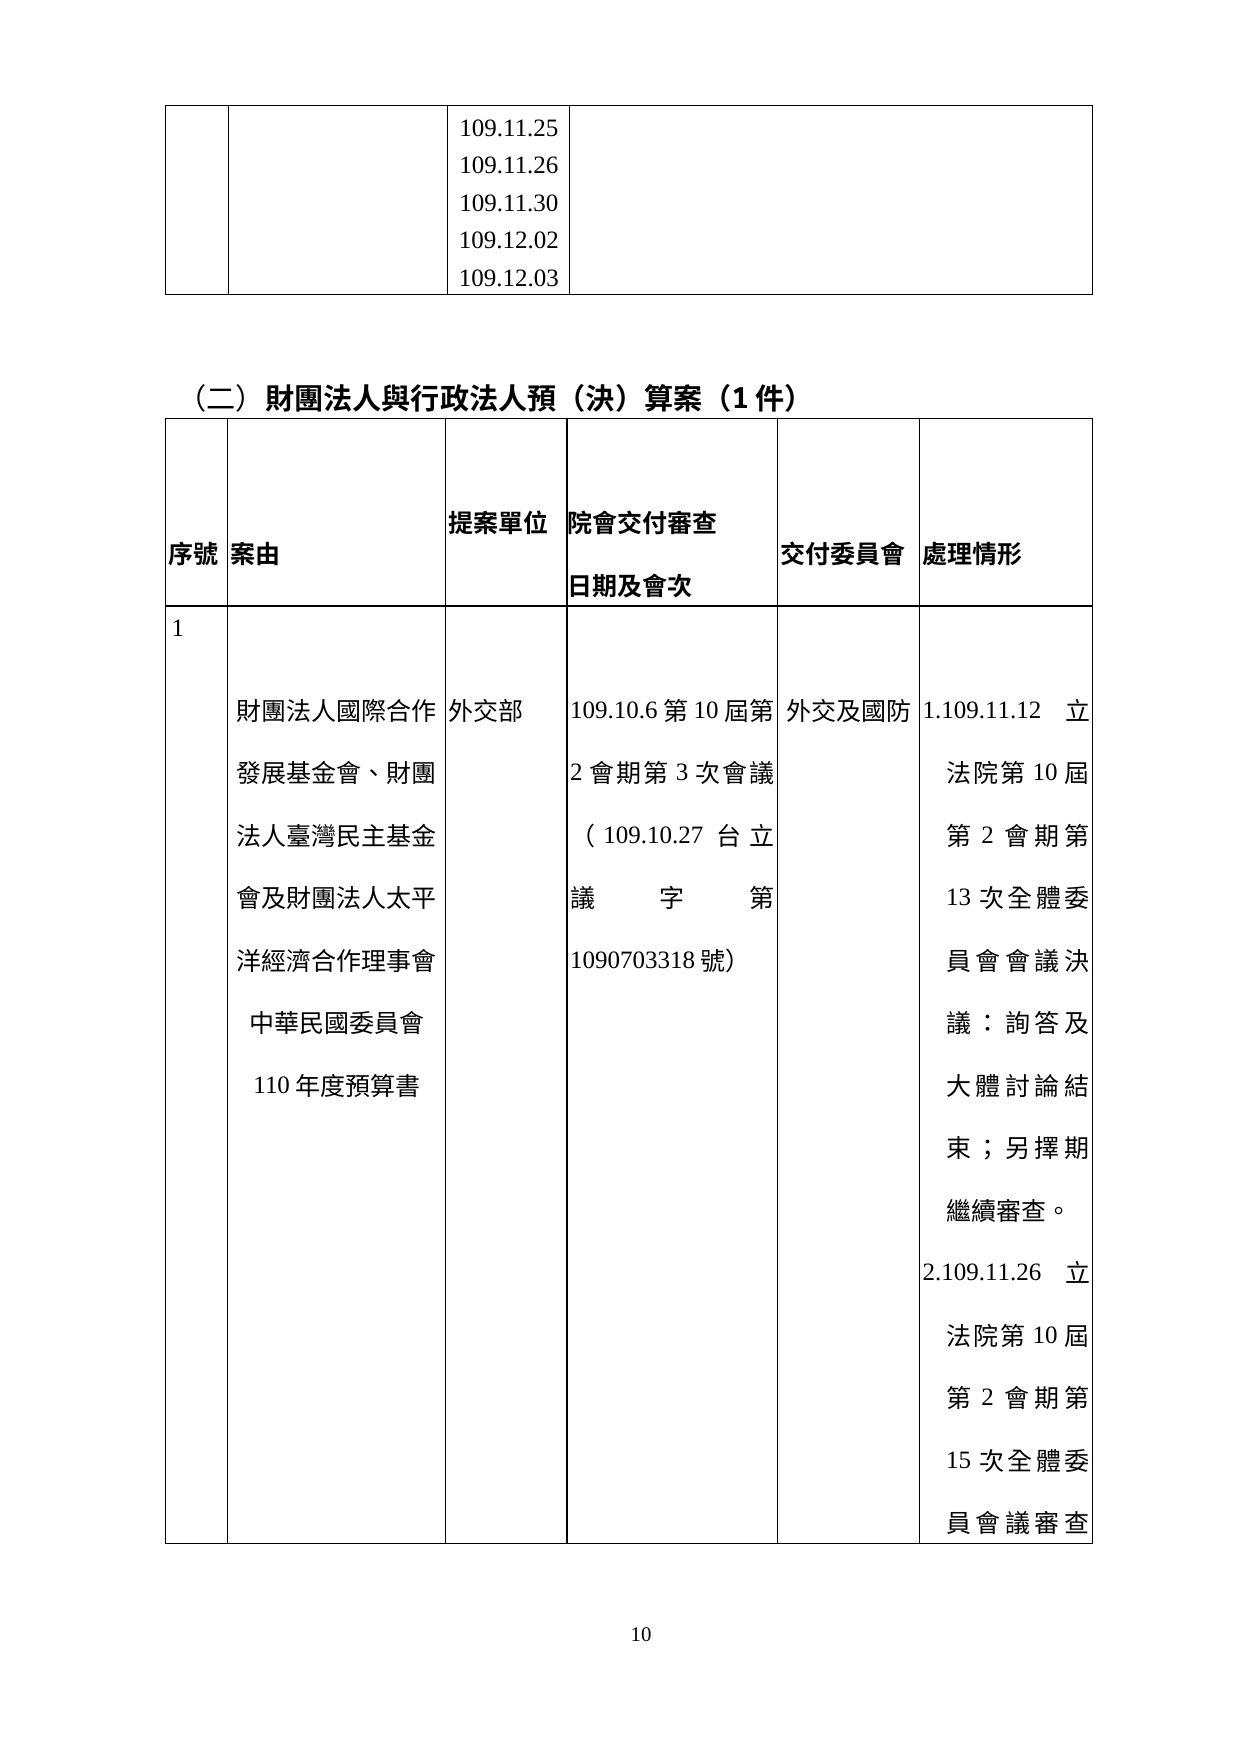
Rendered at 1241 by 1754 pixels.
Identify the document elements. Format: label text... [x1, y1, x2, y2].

table_cell 財團法人國際合作發展基金會、財團法人臺灣民主基金會及財團法人太平洋經濟合作理事會中華民國委員會110年度預算書 [228, 607, 445, 1543]
table_header 案由 [228, 419, 445, 605]
table_header 提案單位 [446, 419, 566, 605]
table_cell 109.11.25 109.11.26 109.11.30 109.12.02 109.12.03 [448, 106, 569, 294]
table_cell 1.109.11.12立法院第10屆第2會期第13次全體委員會會議決議：詢答及大體討論結束；另擇期繼續審查。 2.109.11.26立法院第10屆第2會期第15次全體委員會議審查 [920, 607, 1092, 1543]
table_cell [229, 106, 447, 294]
text （二）財團法人與行政法人預（決）算案（1件） [177, 355, 1104, 418]
table_header 處理情形 [920, 419, 1092, 605]
table_cell [166, 607, 227, 1543]
table_cell [166, 106, 228, 294]
table_header 交付委員會 [778, 419, 919, 605]
table_cell 109.10.6第10屆第2會期第3次會議（109.10.27台立議字第1090703318號） [568, 607, 777, 1543]
table_cell 外交部 [446, 607, 566, 1543]
table_cell 外交及國防 [778, 607, 919, 1543]
table_cell [570, 106, 1092, 294]
table_header 院會交付審查 日期及會次 [568, 419, 777, 605]
table_header 序號 [166, 419, 227, 605]
